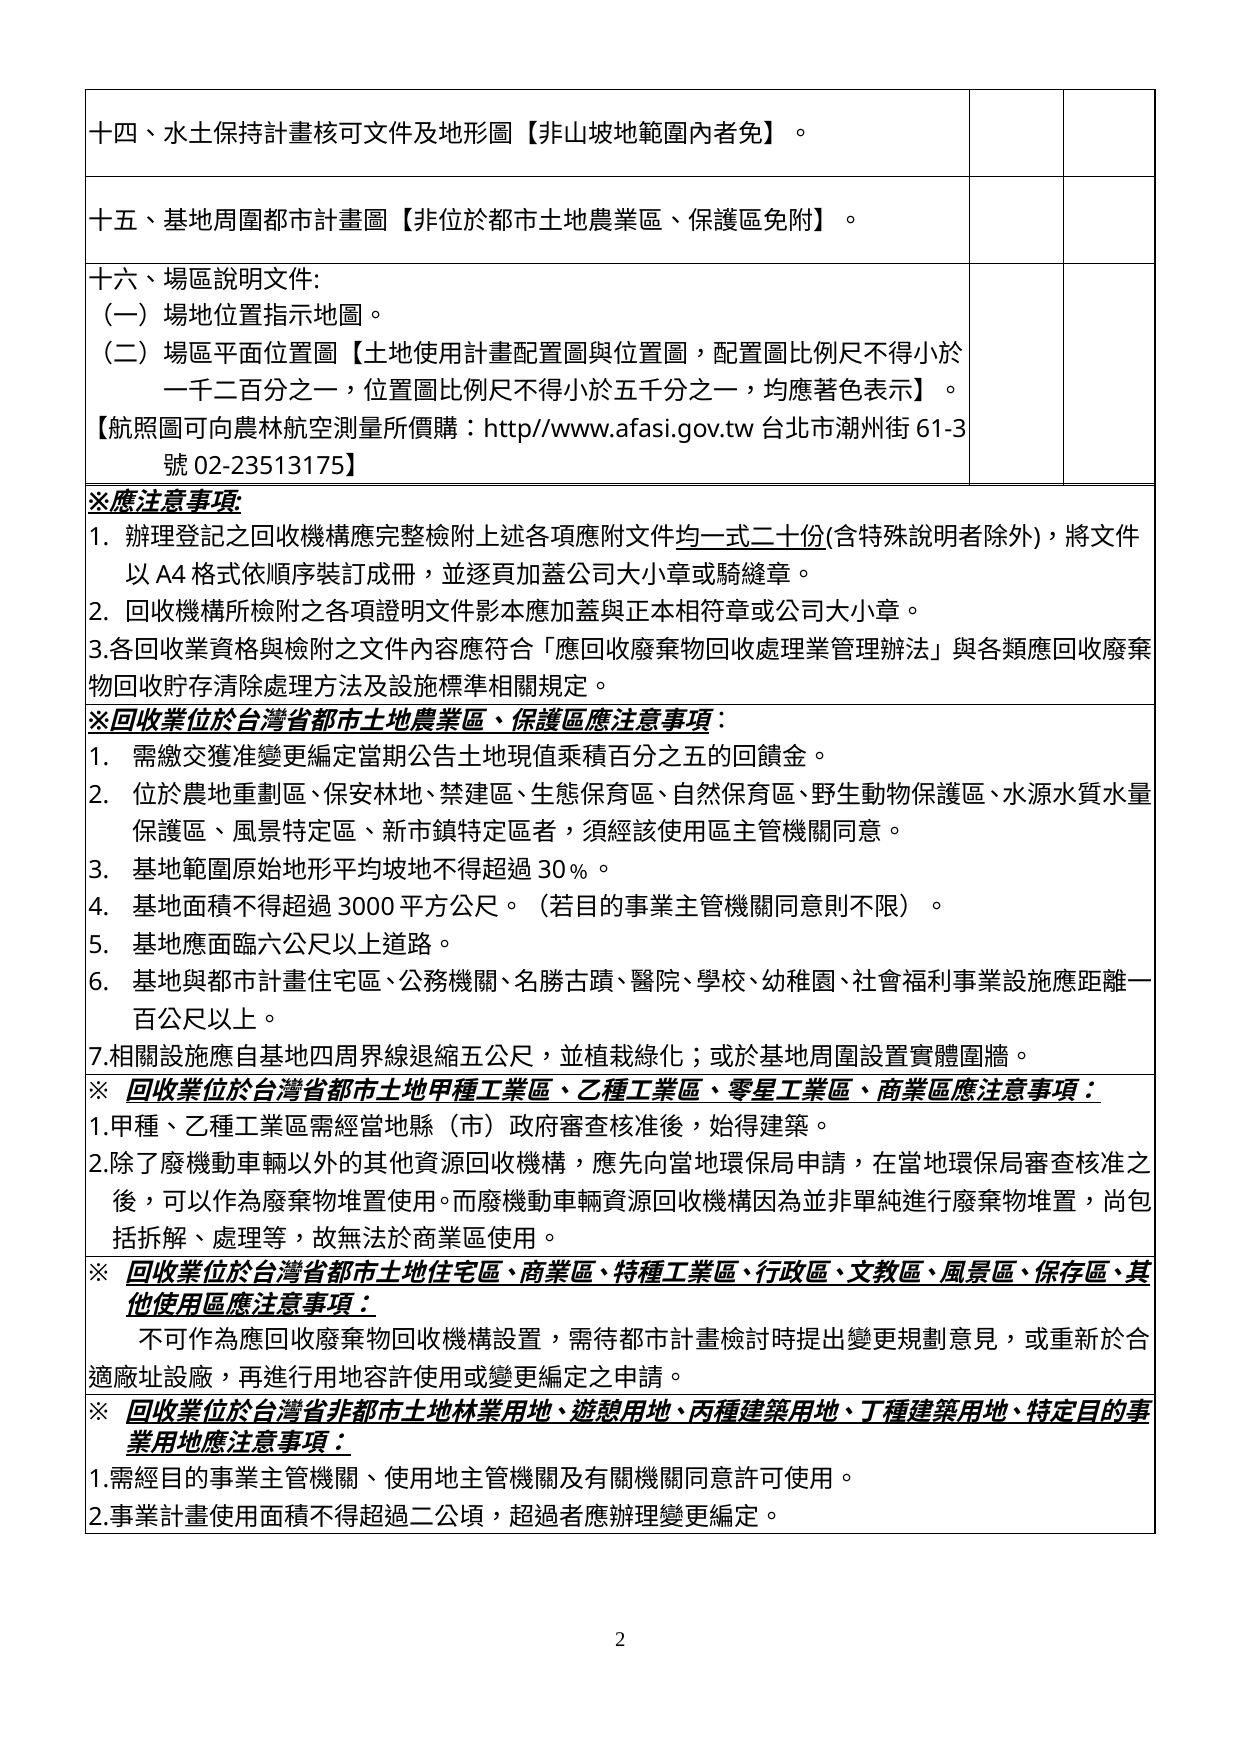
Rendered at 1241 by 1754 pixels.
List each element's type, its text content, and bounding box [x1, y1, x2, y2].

table_cell [970, 264, 1063, 483]
table_cell ※回收業位於台灣省都市土地農業區、保護區應注意事項： 需繳交獲准變更編定當期公告土地現值乘積百分之五的回饋金。 位於農地重劃區、保安林地、禁建區、生態保育區、自然保育區、野生動物保護區、水源水質水量保護區、風景特定區、新市鎮特定區者，須經該使用區主管機關同意。 基地範圍原始地形平均坡地不得超過30﹪。 基地面積不得超過3000平方公尺。（若目的事業主管機關同意則不限）。 基地應面臨六公尺以上道路。 基地與都市計畫住宅區、公務機關、名勝古蹟、醫院、學校、幼稚園、社會福利事業設施應距離一百公尺以上。 7.相關設施應自基地四周界線退縮五公尺，並植栽綠化；或於基地周圍設置實體圍牆。 [86, 705, 1154, 1073]
table_cell 回收業位於台灣省非都市土地林業用地、遊憩用地、丙種建築用地、丁種建築用地、特定目的事業用地應注意事項： 1.需經目的事業主管機關、使用地主管機關及有關機關同意許可使用。 2.事業計畫使用面積不得超過二公頃，超過者應辦理變更編定。 [86, 1395, 1154, 1533]
table_cell 十五、基地周圍都市計畫圖【非位於都市土地農業區、保護區免附】。 [86, 177, 969, 263]
table_cell 回收業位於台灣省都市土地甲種工業區、乙種工業區、零星工業區、商業區應注意事項： 1.甲種、乙種工業區需經當地縣（市）政府審查核准後，始得建築。 2.除了廢機動車輛以外的其他資源回收機構，應先向當地環保局申請，在當地環保局審查核准之後，可以作為廢棄物堆置使用。而廢機動車輛資源回收機構因為並非單純進行廢棄物堆置，尚包括拆解、處理等，故無法於商業區使用。 [86, 1075, 1154, 1256]
table_cell [1064, 90, 1154, 176]
table_cell 十六、場區說明文件: （一）場地位置指示地圖。 （二）場區平面位置圖【土地使用計畫配置圖與位置圖，配置圖比例尺不得小於一千二百分之一，位置圖比例尺不得小於五千分之一，均應著色表示】。 【航照圖可向農林航空測量所價購：http//www.afasi.gov.tw 台北市潮州街61-3號 02-23513175】 [86, 264, 969, 483]
table_cell [1064, 177, 1154, 263]
table_cell [1064, 264, 1154, 483]
table_cell 十四、水土保持計畫核可文件及地形圖【非山坡地範圍內者免】。 [86, 90, 969, 176]
table_cell [970, 177, 1063, 263]
table_cell 回收業位於台灣省都市土地住宅區、商業區、特種工業區、行政區、文教區、風景區、保存區、其他使用區應注意事項： 不可作為應回收廢棄物回收機構設置，需待都市計畫檢討時提出變更規劃意見，或重新於合適廠址設廠，再進行用地容許使用或變更編定之申請。 [86, 1257, 1154, 1394]
table_cell ※應注意事項: 辦理登記之回收機構應完整檢附上述各項應附文件均一式二十份(含特殊說明者除外)，將文件以A4格式依順序裝訂成冊，並逐頁加蓋公司大小章或騎縫章。 回收機構所檢附之各項證明文件影本應加蓋與正本相符章或公司大小章。 3.各回收業資格與檢附之文件內容應符合「應回收廢棄物回收處理業管理辦法」與各類應回收廢棄物回收貯存清除處理方法及設施標準相關規定。 [86, 486, 1154, 704]
table_cell [970, 90, 1063, 176]
